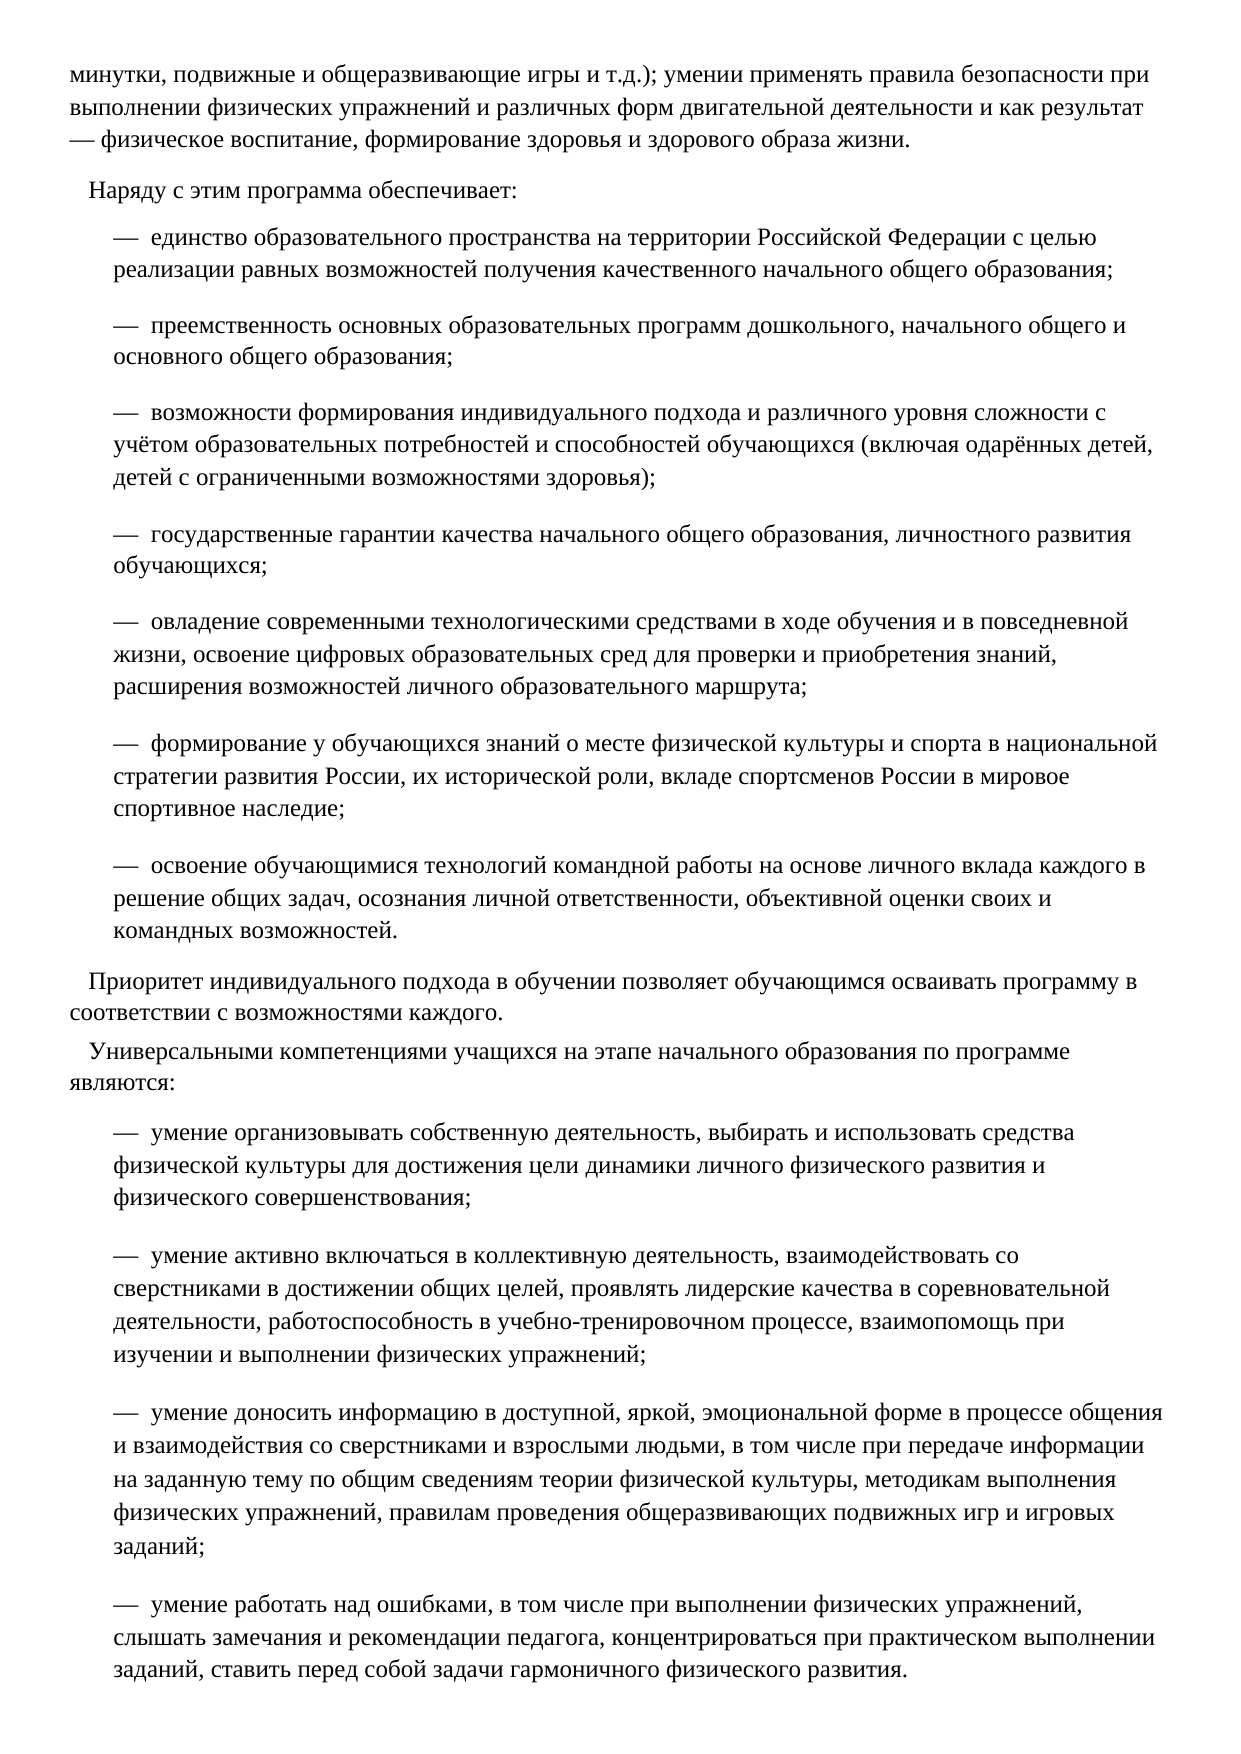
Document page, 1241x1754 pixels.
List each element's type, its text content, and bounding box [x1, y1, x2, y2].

text минутки, подвижные и общеразвивающие игры и т.д.); умении применять правила безопасности при выполнении физических упражнений и различных форм двигательной деятельности и как результат— физическое воспитание, формирование здоровья и здорового образа жизни. [69, 59, 1151, 153]
text — овладение современными технологическими средствами в ходе обучения и в повседневной жизни, освоение цифровых образовательных сред для проверки и приобретения знаний, расширения возможностей личного образовательного маршрута; [113, 606, 1136, 700]
text — умение работать над ошибками, в том числе при выполнении физических упражнений, слышать замечания и рекомендации педагога, концентрироваться при практическом выполнении заданий, ставить перед собой задачи гармоничного физического развития. [113, 1589, 1166, 1683]
text — умение доносить информацию в доступной, яркой, эмоциональной форме в процессе общения и взаимодействия со сверстниками и взрослыми людьми, в том числе при передаче информации на заданную тему по общим сведениям теории физической культуры, методикам выполнения физических упражнений, правилам проведения общеразвивающих подвижных игр и игровых заданий; [113, 1397, 1166, 1560]
text Универсальными компетенциями учащихся на этапе начального образования по программе являются: [69, 1036, 1076, 1096]
text Наряду с этим программа обеспечивает: [88, 177, 1166, 204]
text — единство образовательного пространства на территории Российской Федерации с целью реализации равных возможностей получения качественного начального общего образования; [113, 222, 1121, 282]
text — государственные гарантии качества начального общего образования, личностного развития обучающихся; [113, 519, 1136, 579]
text Приоритет индивидуального подхода в обучении позволяет обучающимся осваивать программу в соответствии с возможностями каждого. [69, 966, 1151, 1026]
text — освоение обучающимися технологий командной работы на основе личного вклада каждого в решение общих задач, осознания личной ответственности, объективной оценки своих и командных возможностей. [113, 850, 1151, 944]
text — умение организовывать собственную деятельность, выбирать и использовать средства физической культуры для достижения цели динамики личного физического развития и физического совершенствования; [113, 1117, 1076, 1211]
text — преемственность основных образовательных программ дошкольного, начального общего и основного общего образования; [113, 310, 1136, 370]
text — возможности формирования индивидуального подхода и различного уровня сложности с учётом образовательных потребностей и способностей обучающихся (включая одарённых детей, детей с ограниченными возможностями здоровья); [113, 397, 1166, 491]
text — формирование у обучающихся знаний о месте физической культуры и спорта в национальной стратегии развития России, их исторической роли, вкладе спортсменов России в мировое спортивное наследие; [113, 728, 1166, 822]
text — умение активно включаться в коллективную деятельность, взаимодействовать со сверстниками в достижении общих целей, проявлять лидерские качества в соревновательной деятельности, работоспособность в учебно-тренировочном процессе, взаимопомощь при изучении и выполнении физических упражнений; [113, 1240, 1121, 1368]
